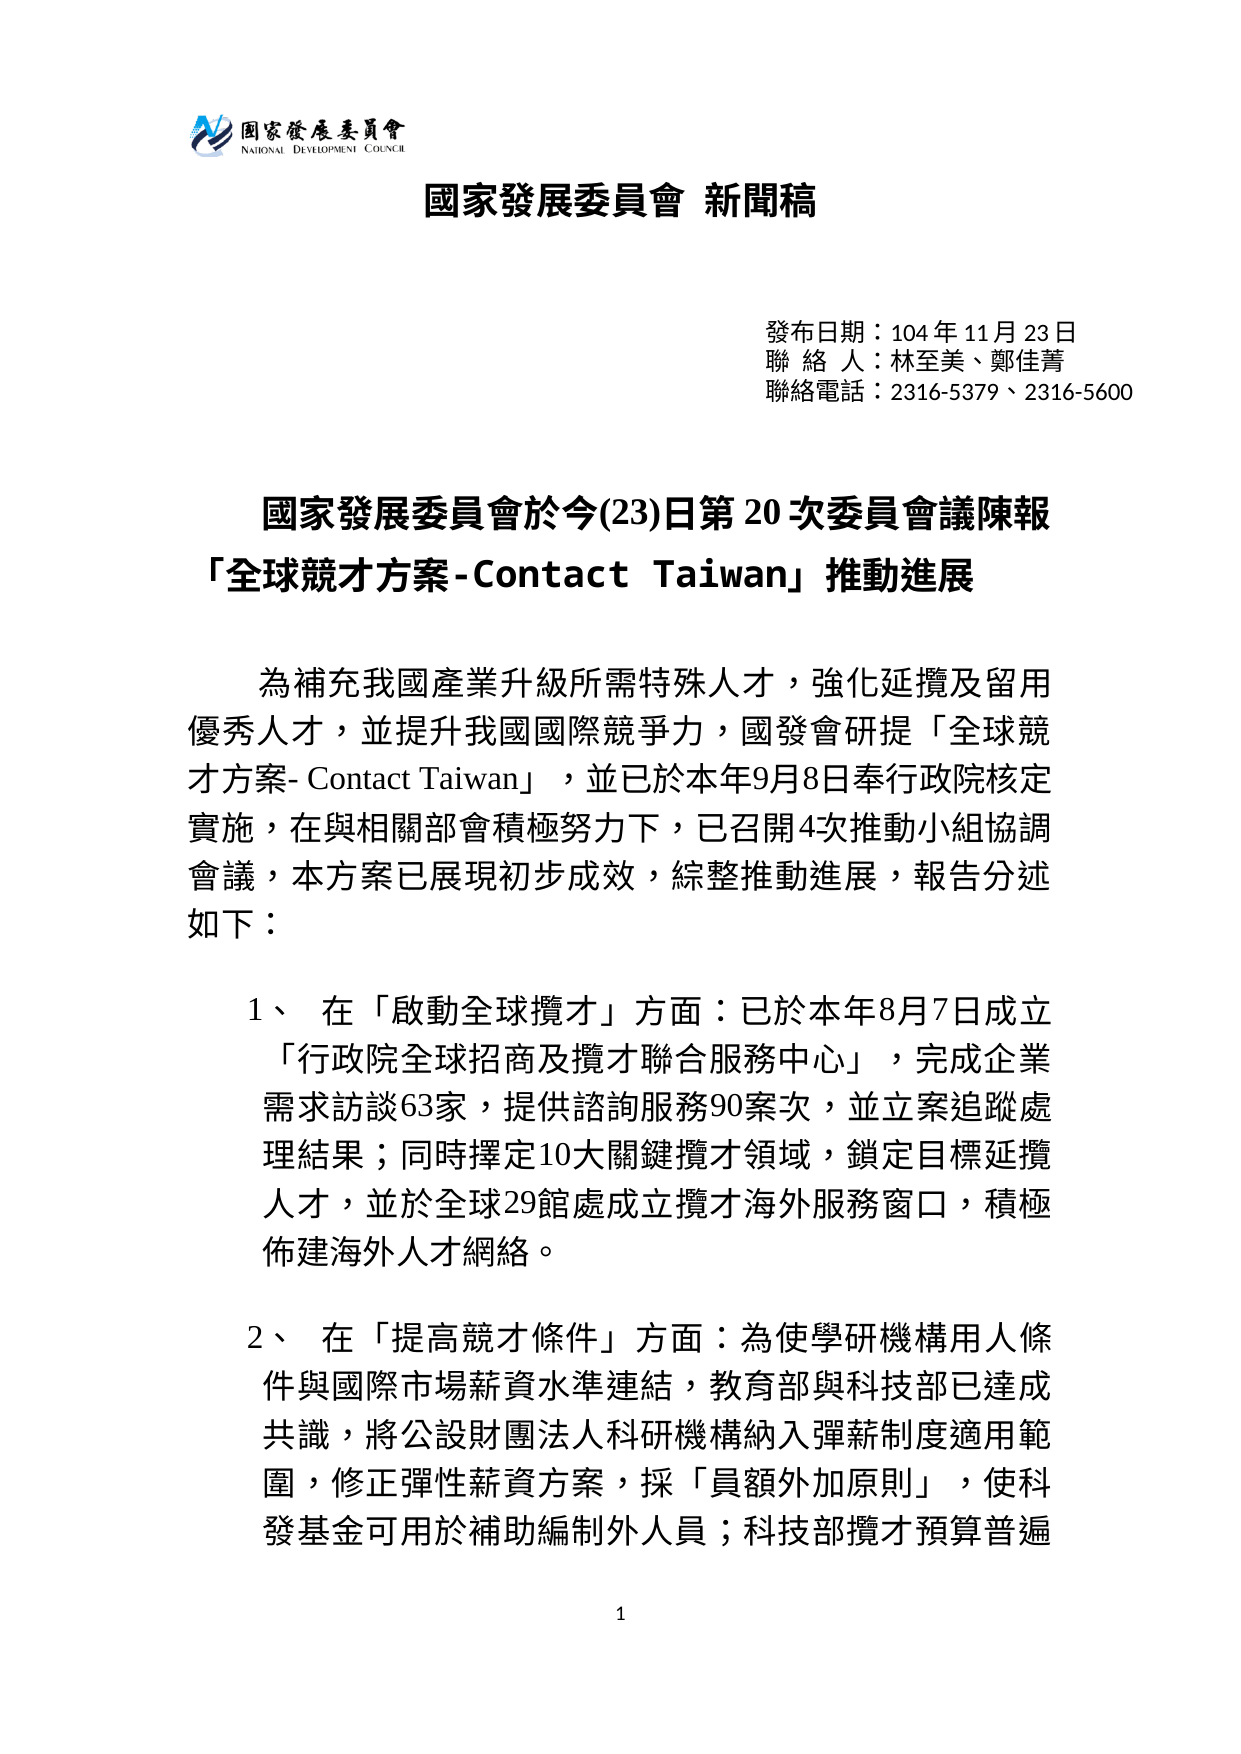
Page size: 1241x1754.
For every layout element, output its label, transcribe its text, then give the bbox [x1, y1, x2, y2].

text 國家發展委員會 新聞稿 [187, 157, 1053, 219]
text 聯 絡 人：林至美、鄭佳菁 [765, 347, 1189, 377]
list 在「啟動全球攬才」方面：已於本年8月7日成立「行政院全球招商及攬才聯合服務中心」，完成企業需求訪談63家，提供諮詢服務90案次，並立案追蹤處理結果；同時擇定10大關鍵攬才領域，鎖定目標延攬人才，並於全球29館處成立攬才海外服務窗口，積極佈建海外人才網絡。 [187, 984, 1053, 1274]
text 國家發展委員會於今(23)日第20次委員會議陳報「全球競才方案-Contact Taiwan」推動進展 [187, 469, 1053, 594]
text 為補充我國產業升級所需特殊人才，強化延攬及留用優秀人才，並提升我國國際競爭力，國發會研提「全球競才方案- Contact Taiwan」，並已於本年9月8日奉行政院核定實施，在與相關部會積極努力下，已召開4次推動小組協調會議，本方案已展現初步成效，綜整推動進展，報告分述如下： [187, 657, 1053, 946]
text [921, 99, 1053, 156]
list 在「提高競才條件」方面：為使學研機構用人條件與國際市場薪資水準連結，教育部與科技部已達成共識，將公設財團法人科研機構納入彈薪制度適用範圍，修正彈性薪資方案，採「員額外加原則」，使科發基金可用於補助編制外人員；科技部攬才預算普遍 [187, 1312, 1053, 1553]
text 發布日期：104年11月23日 [765, 318, 1189, 347]
text 聯絡電話：2316-5379、2316-5600 [765, 377, 1189, 406]
